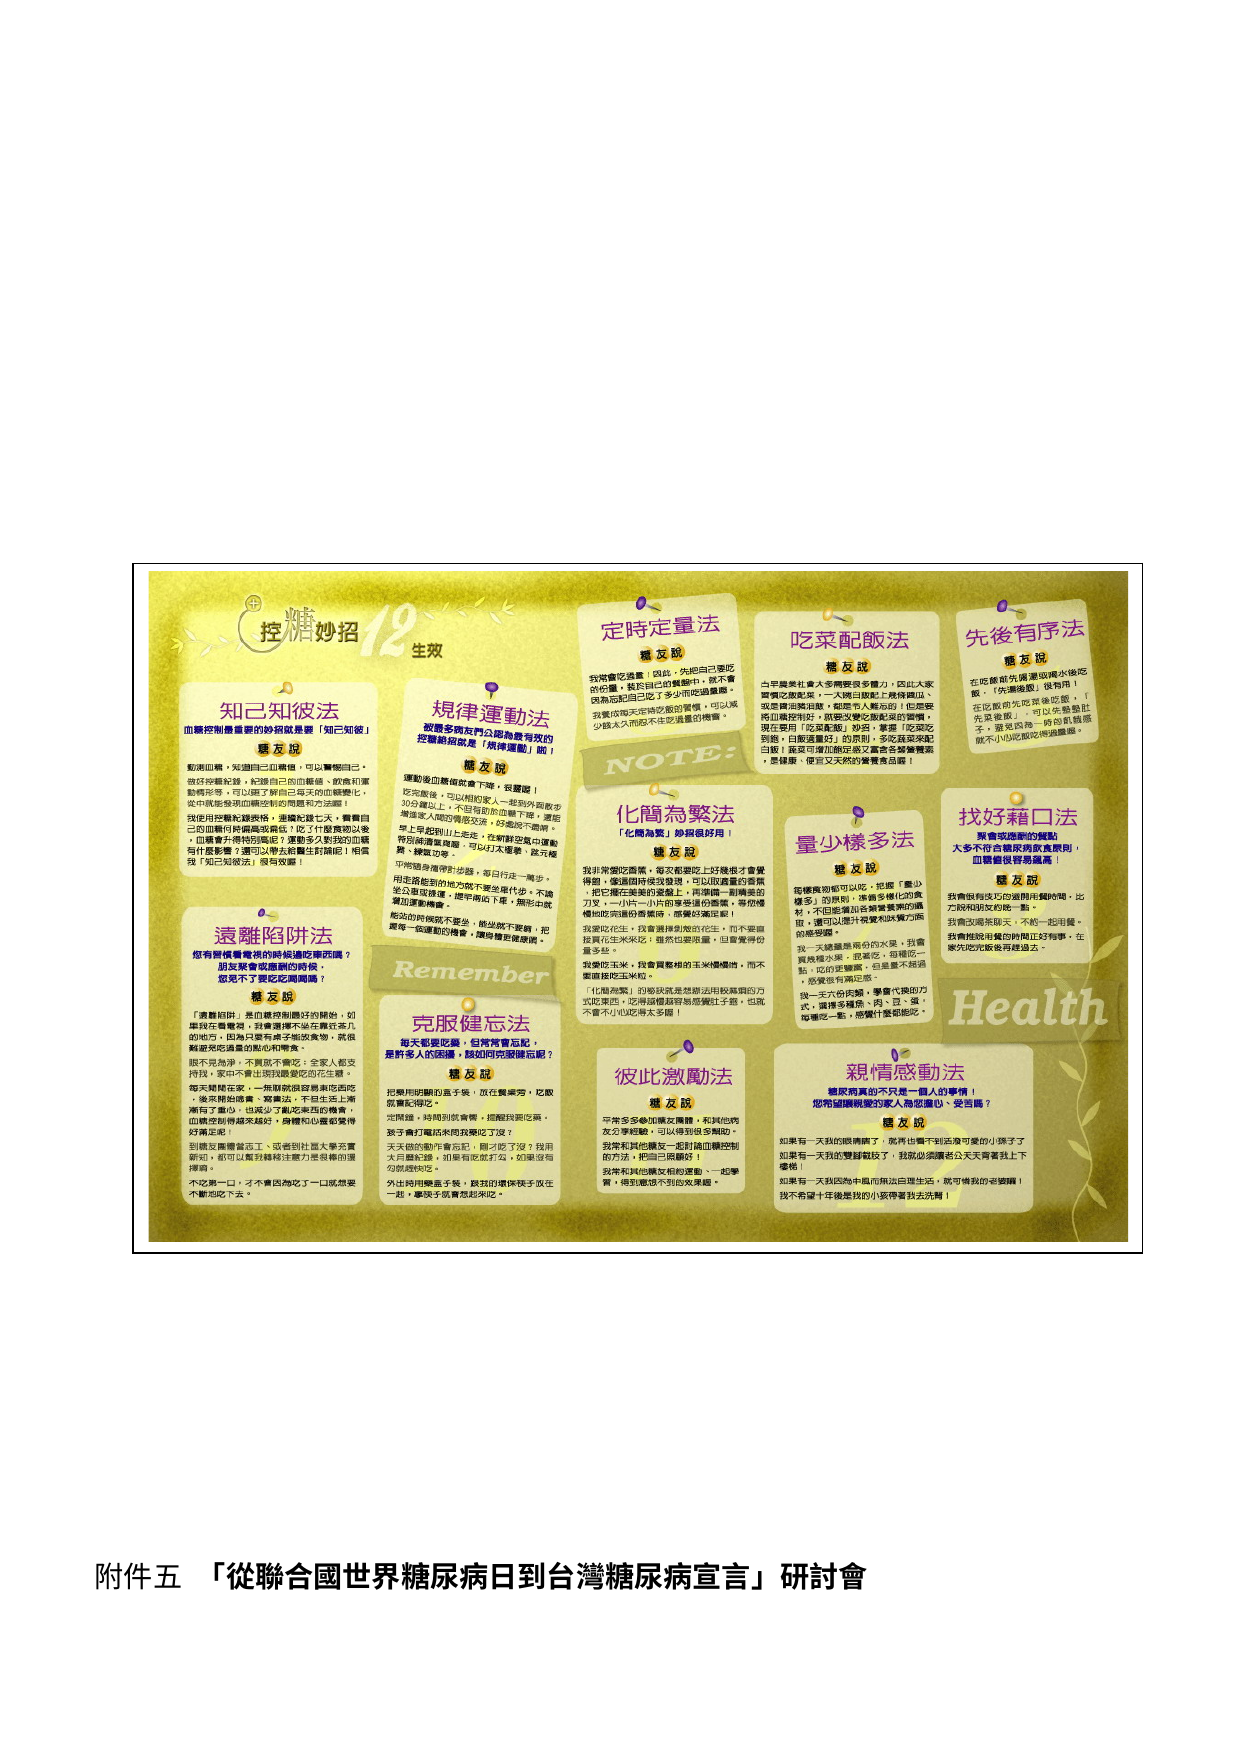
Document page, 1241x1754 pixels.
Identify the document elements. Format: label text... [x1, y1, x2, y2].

text 附件五 「從聯合國世界糖尿病日到台灣糖尿病宣言」研討會 [94, 1533, 1163, 1596]
